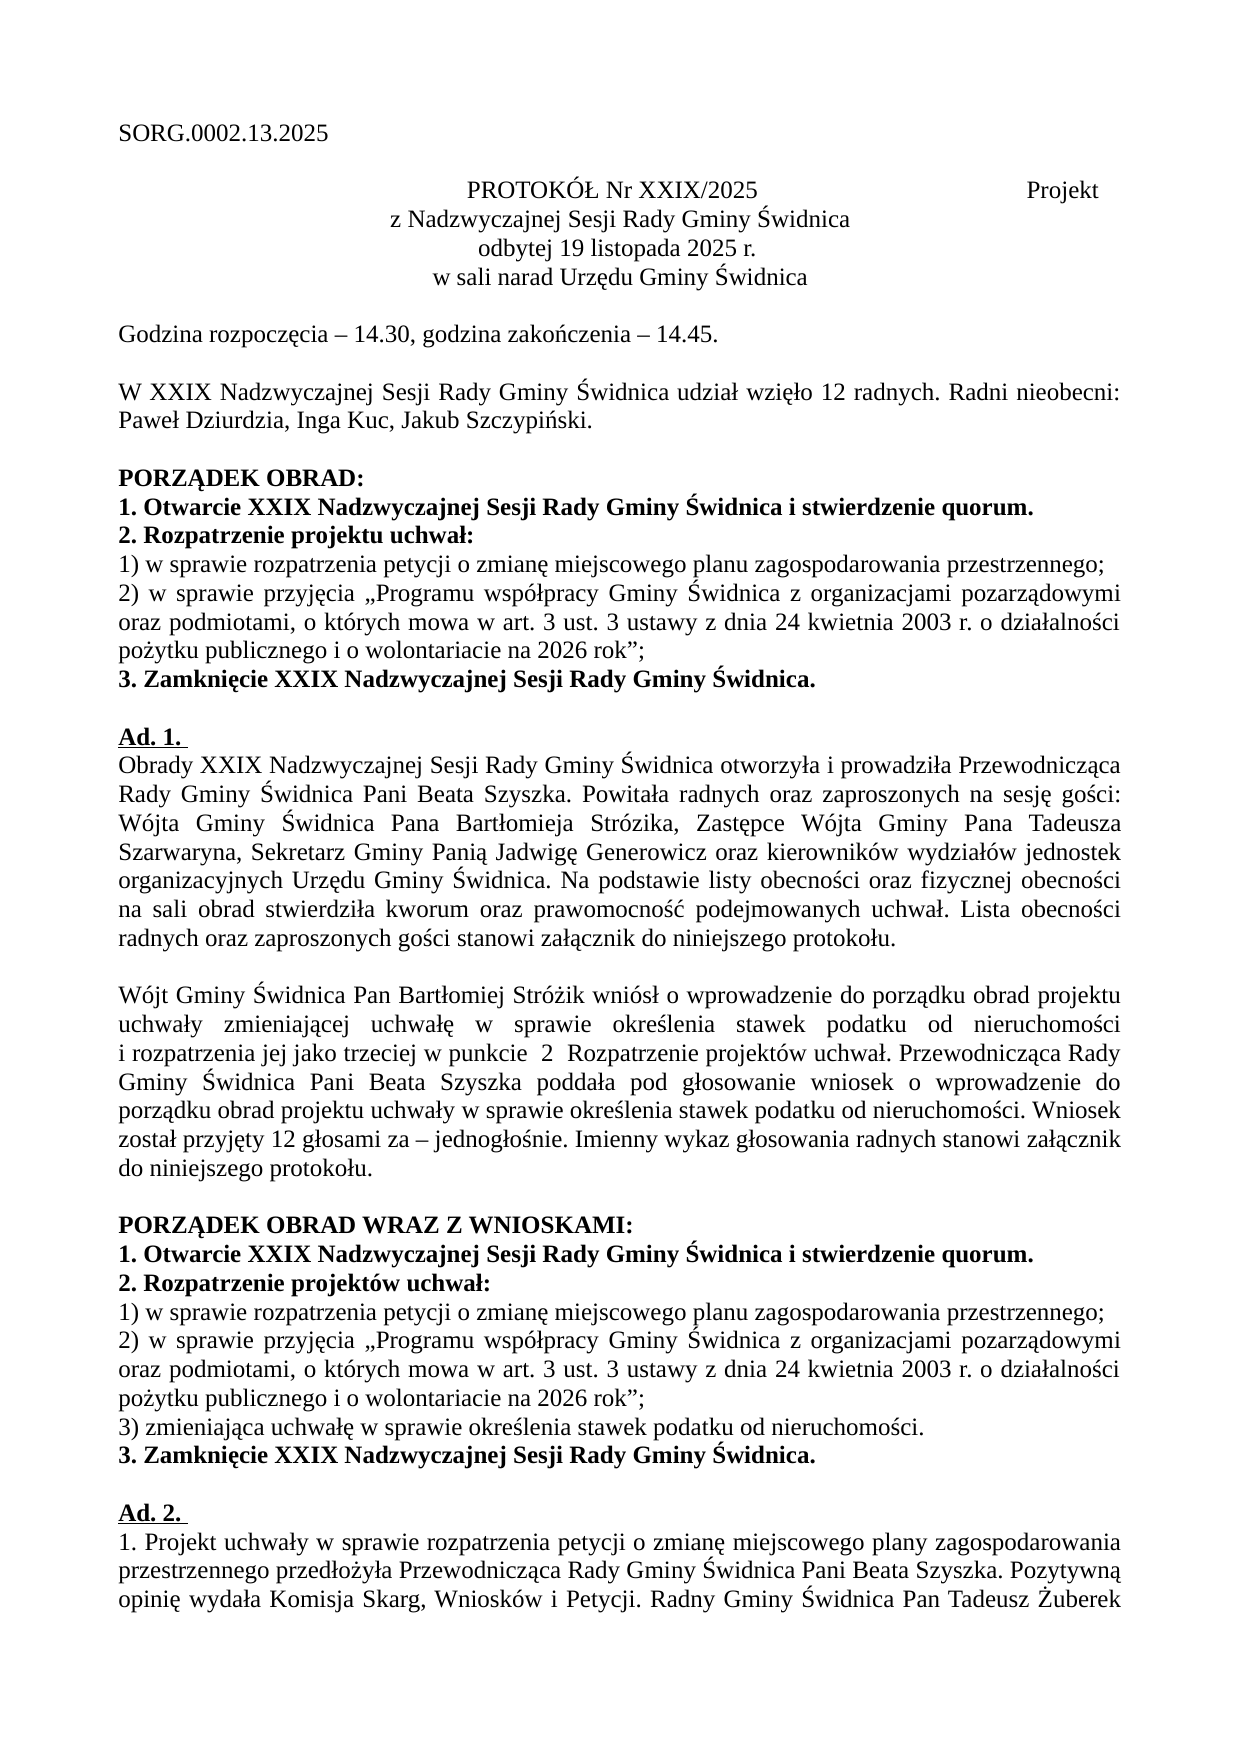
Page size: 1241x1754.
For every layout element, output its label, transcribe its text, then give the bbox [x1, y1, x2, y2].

text PROTOKÓŁ Nr XXIX/2025 Projekt [118, 176, 1122, 204]
text PORZĄDEK OBRAD: [118, 463, 1122, 492]
text 3. Zamknięcie XXIX Nadzwyczajnej Sesji Rady Gminy Świdnica. [118, 664, 1122, 693]
text Wójt Gminy Świdnica Pan Bartłomiej Stróżik wniósł o wprowadzenie do porządku obrad projektu uchwały zmieniającej uchwałę w sprawie określenia stawek podatku od nieruchomości i rozpatrzenia jej jako trzeciej w punkcie 2 Rozpatrzenie projektów uchwał. Przewodnicząca Rady Gminy Świdnica Pani Beata Szyszka poddała pod głosowanie wniosek o wprowadzenie do porządku obrad projektu uchwały w sprawie określenia stawek podatku od nieruchomości. Wniosek został przyjęty 12 głosami za – jednogłośnie. Imienny wykaz głosowania radnych stanowi załącznik do niniejszego protokołu. [118, 981, 1122, 1182]
text 1) w sprawie rozpatrzenia petycji o zmianę miejscowego planu zagospodarowania przestrzennego; [118, 1297, 1122, 1326]
text Godzina rozpoczęcia – 14.30, godzina zakończenia – 14.45. [118, 319, 1122, 348]
text 1. Otwarcie XXIX Nadzwyczajnej Sesji Rady Gminy Świdnica i stwierdzenie quorum. [118, 492, 1122, 521]
text Ad. 2. [118, 1498, 1122, 1527]
text w sali narad Urzędu Gminy Świdnica [118, 262, 1122, 291]
text 1. Projekt uchwały w sprawie rozpatrzenia petycji o zmianę miejscowego plany zagospodarowania przestrzennego przedłożyła Przewodnicząca Rady Gminy Świdnica Pani Beata Szyszka. Pozytywną opinię wydała Komisja Skarg, Wniosków i Petycji. Radny Gminy Świdnica Pan Tadeusz Żuberek [118, 1527, 1122, 1613]
text 1) w sprawie rozpatrzenia petycji o zmianę miejscowego planu zagospodarowania przestrzennego; [118, 549, 1122, 578]
text 2) w sprawie przyjęcia „Programu współpracy Gminy Świdnica z organizacjami pozarządowymi oraz podmiotami, o których mowa w art. 3 ust. 3 ustawy z dnia 24 kwietnia 2003 r. o działalności pożytku publicznego i o wolontariacie na 2026 rok”; [118, 1326, 1122, 1412]
text SORG.0002.13.2025 [118, 118, 1122, 147]
text 3. Zamknięcie XXIX Nadzwyczajnej Sesji Rady Gminy Świdnica. [118, 1441, 1122, 1469]
text 1. Otwarcie XXIX Nadzwyczajnej Sesji Rady Gminy Świdnica i stwierdzenie quorum. [118, 1239, 1122, 1268]
text z Nadzwyczajnej Sesji Rady Gminy Świdnica [118, 204, 1122, 233]
text 2. Rozpatrzenie projektu uchwał: [118, 521, 1122, 549]
text W XXIX Nadzwyczajnej Sesji Rady Gminy Świdnica udział wzięło 12 radnych. Radni nieobecni: Paweł Dziurdzia, Inga Kuc, Jakub Szczypiński. [118, 377, 1122, 434]
text 3) zmieniająca uchwałę w sprawie określenia stawek podatku od nieruchomości. [118, 1412, 1122, 1441]
text PORZĄDEK OBRAD WRAZ Z WNIOSKAMI: [118, 1211, 1122, 1239]
text 2. Rozpatrzenie projektów uchwał: [118, 1268, 1122, 1297]
text 2) w sprawie przyjęcia „Programu współpracy Gminy Świdnica z organizacjami pozarządowymi oraz podmiotami, o których mowa w art. 3 ust. 3 ustawy z dnia 24 kwietnia 2003 r. o działalności pożytku publicznego i o wolontariacie na 2026 rok”; [118, 578, 1122, 664]
text odbytej 19 listopada 2025 r. [118, 233, 1122, 262]
text Obrady XXIX Nadzwyczajnej Sesji Rady Gminy Świdnica otworzyła i prowadziła Przewodnicząca Rady Gminy Świdnica Pani Beata Szyszka. Powitała radnych oraz zaproszonych na sesję gości: Wójta Gminy Świdnica Pana Bartłomieja Strózika, Zastępce Wójta Gminy Pana Tadeusza Szarwaryna, Sekretarz Gminy Panią Jadwigę Generowicz oraz kierowników wydziałów jednostek organizacyjnych Urzędu Gminy Świdnica. Na podstawie listy obecności oraz fizycznej obecności na sali obrad stwierdziła kworum oraz prawomocność podejmowanych uchwał. Lista obecności radnych oraz zaproszonych gości stanowi załącznik do niniejszego protokołu. [118, 751, 1122, 952]
text Ad. 1. [118, 722, 1122, 751]
